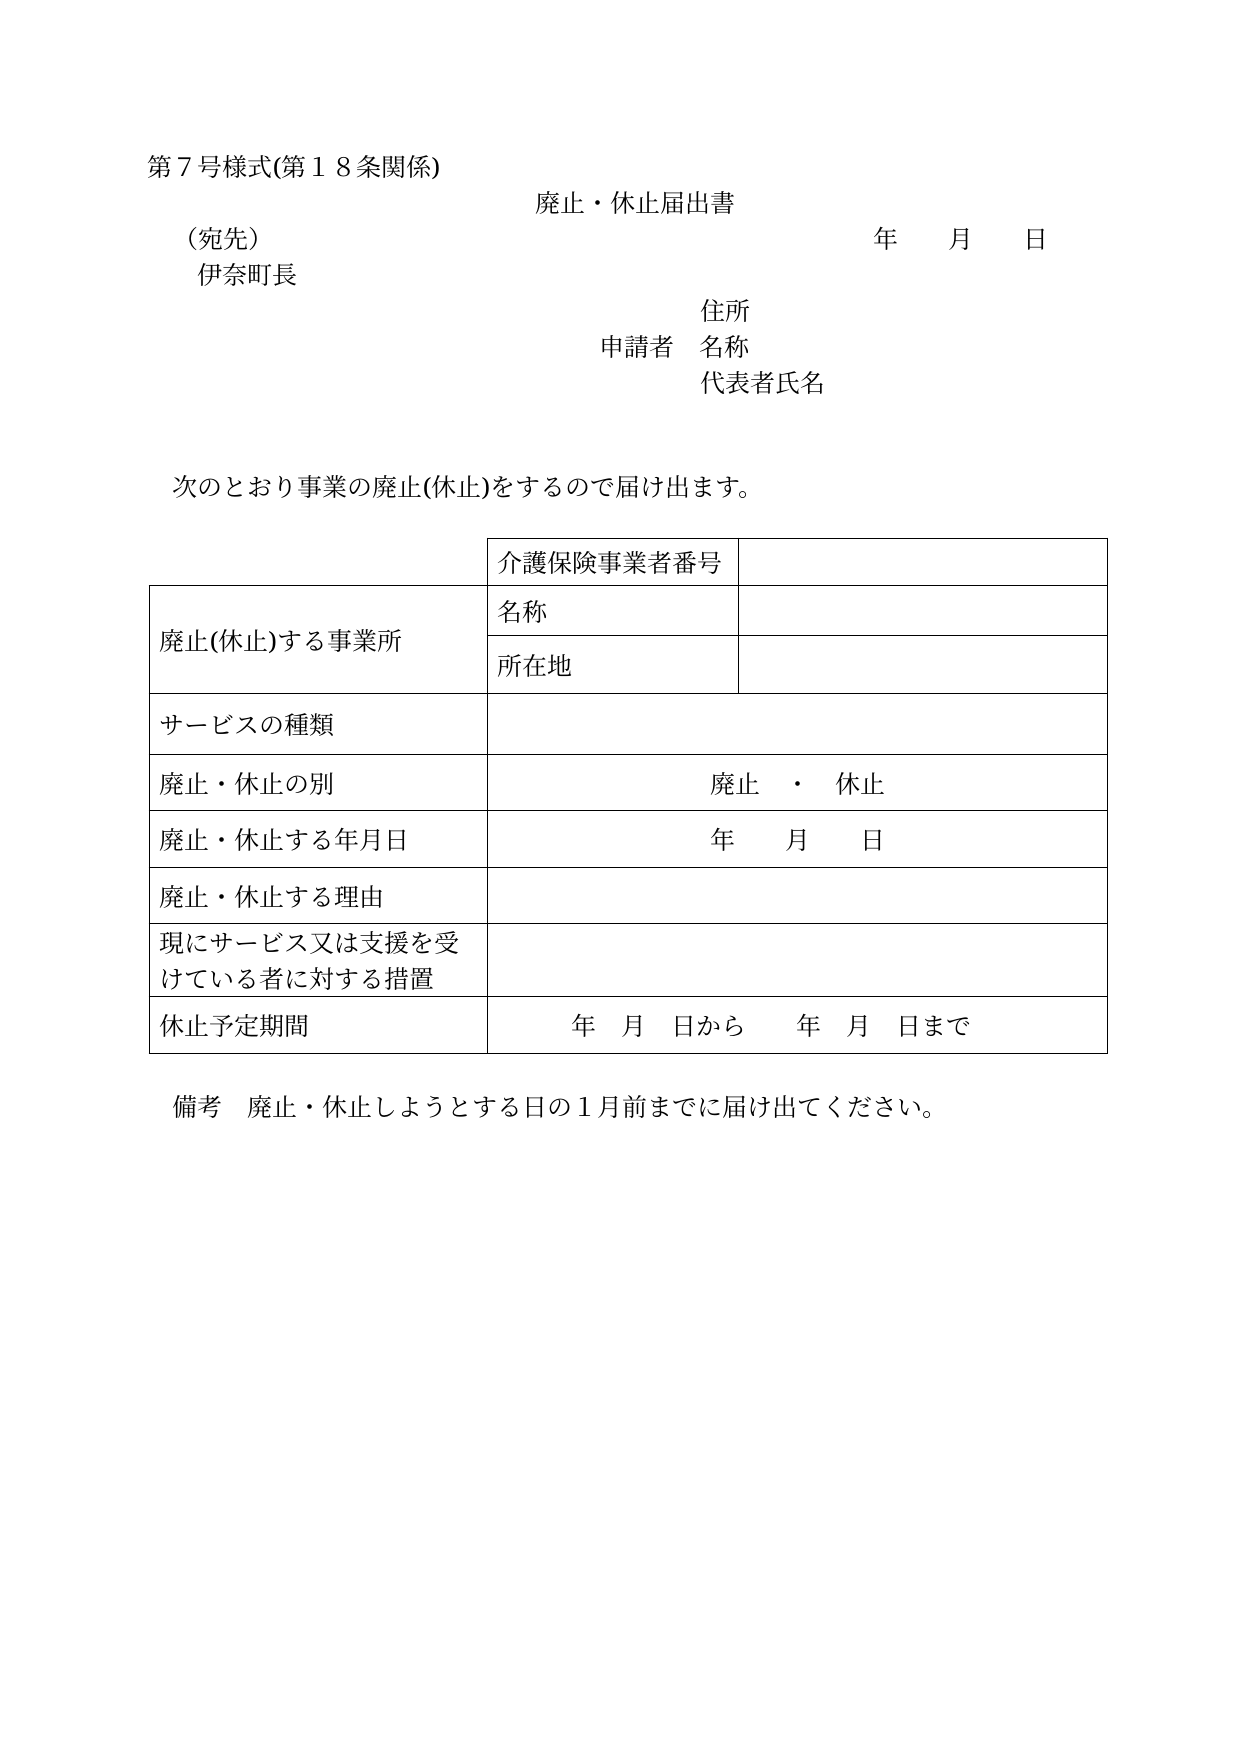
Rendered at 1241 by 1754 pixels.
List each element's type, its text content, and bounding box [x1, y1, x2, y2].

table_cell [488, 868, 1107, 923]
table_cell 廃止・休止する理由 [150, 868, 487, 923]
table_cell 現にサービス又は支援を受けている者に対する措置 [150, 924, 487, 996]
text 廃止・休止届出書 [148, 184, 1122, 220]
table_cell [488, 694, 1107, 753]
table_cell 休止予定期間 [150, 997, 487, 1053]
table_cell 名称 [488, 586, 738, 635]
text 申請者 名称 [148, 327, 881, 363]
table_header 介護保険事業者番号 [488, 539, 738, 585]
table_cell 廃止・休止する年月日 [150, 811, 487, 867]
table_header [149, 538, 487, 585]
table_header [739, 539, 1107, 585]
table_cell [488, 924, 1107, 996]
text 次のとおり事業の廃止(休止)をするので届け出ます。 [148, 467, 1122, 503]
table_cell 年 月 日から 年 月 日まで [488, 997, 1107, 1053]
table_cell 廃止・休止の別 [150, 755, 487, 810]
text 代表者氏名 [148, 363, 1122, 399]
text 第７号様式(第１８条関係) [148, 148, 1122, 184]
text 住所 [148, 292, 969, 327]
table_cell [739, 636, 1107, 693]
text （宛先） 年 月 日 [148, 220, 1122, 256]
table_cell サービスの種類 [150, 694, 487, 753]
table_cell [739, 586, 1107, 635]
table_cell 年 月 日 [488, 811, 1107, 867]
text 備考 廃止・休止しようとする日の１月前までに届け出てください。 [148, 1088, 1122, 1124]
table_cell 廃止 ・ 休止 [488, 755, 1107, 810]
text 伊奈町長 [148, 256, 1122, 292]
table_cell 所在地 [488, 636, 738, 693]
table_cell 廃止(休止)する事業所 [150, 586, 487, 693]
